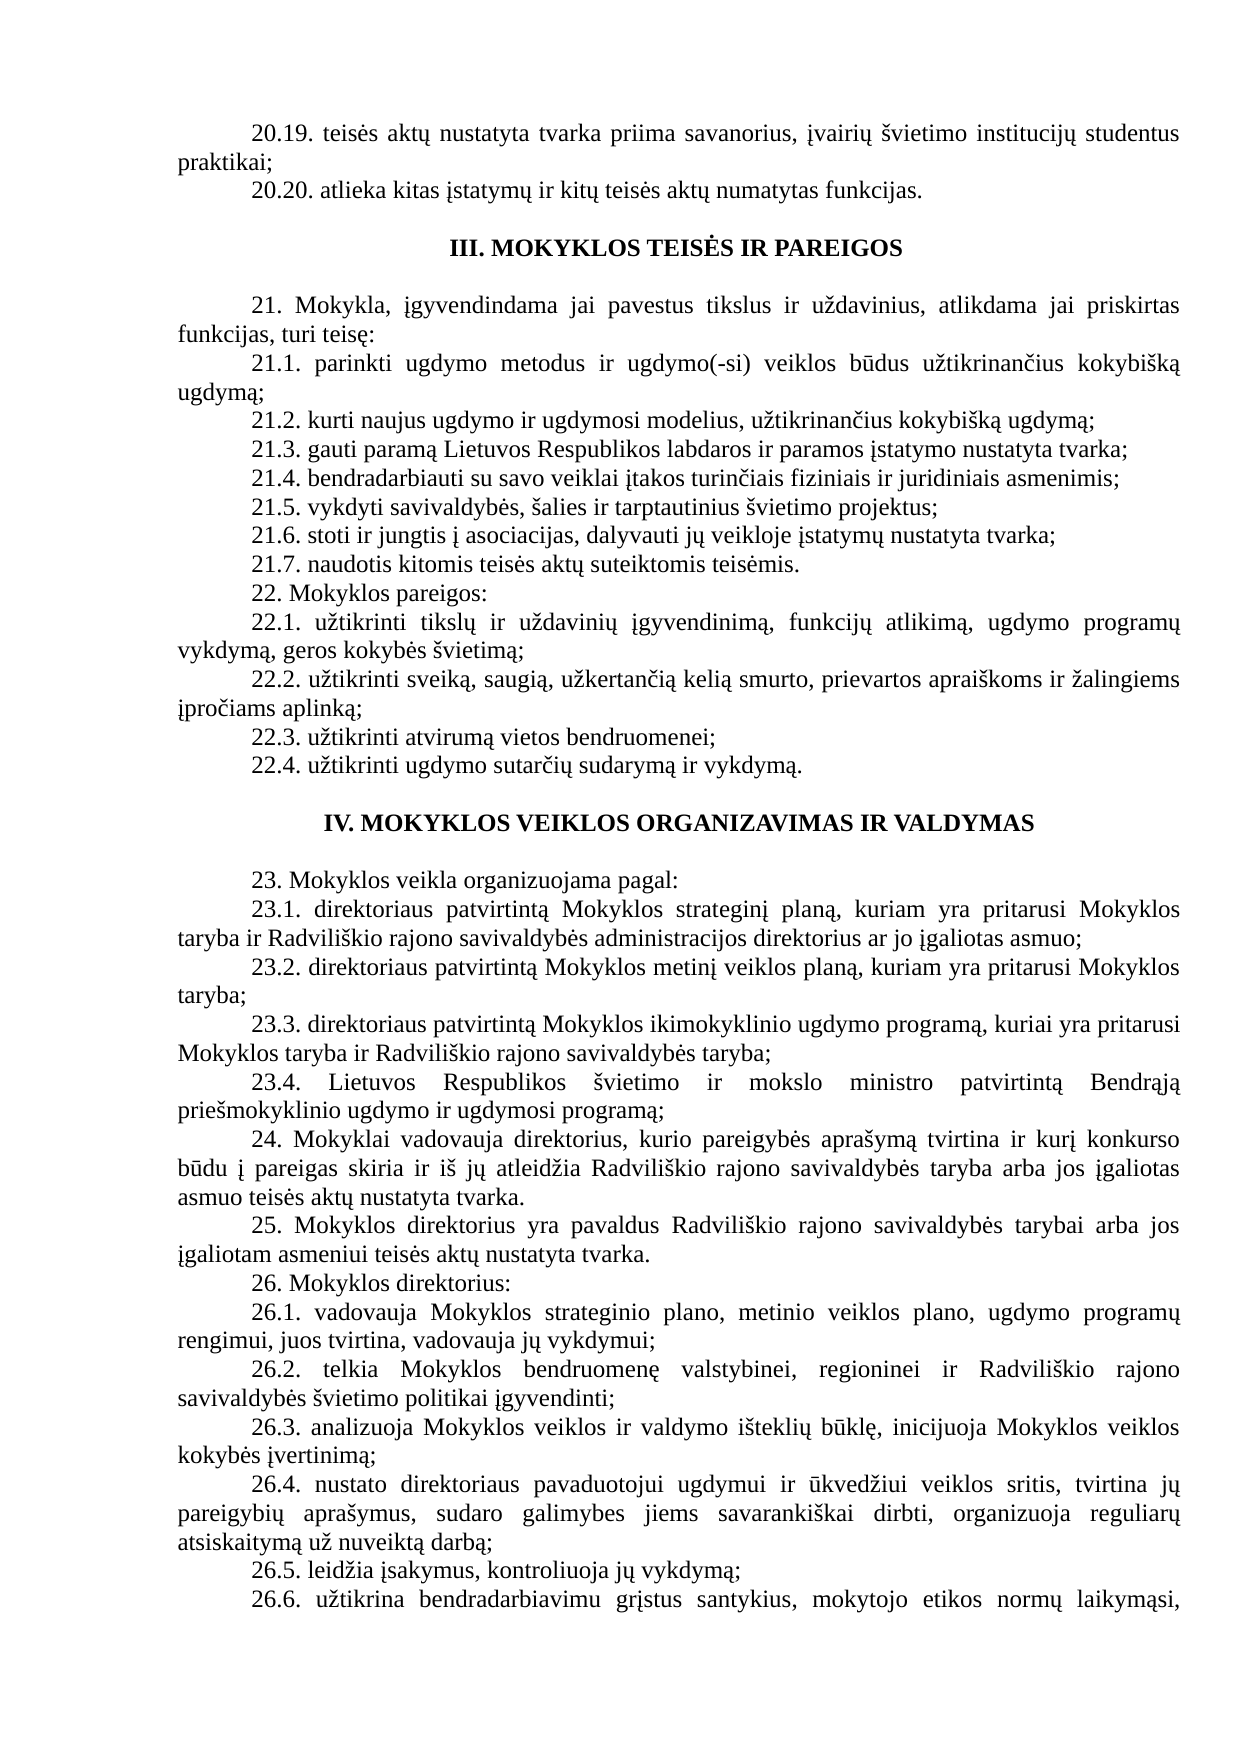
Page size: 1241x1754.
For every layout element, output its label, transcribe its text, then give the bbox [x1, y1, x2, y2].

text 20.19. teisės aktų nustatyta tvarka priima savanorius, įvairių švietimo institucijų studentus praktikai; [177, 118, 1181, 176]
text 23.3. direktoriaus patvirtintą Mokyklos ikimokyklinio ugdymo programą, kuriai yra pritarusi Mokyklos taryba ir Radviliškio rajono savivaldybės taryba; [177, 1009, 1181, 1067]
text III. MOKYKLOS TEISĖS IR PAREIGOS [177, 233, 1181, 262]
text 21.7. naudotis kitomis teisės aktų suteiktomis teisėmis. [177, 549, 1181, 578]
text 23. Mokyklos veikla organizuojama pagal: [177, 866, 1181, 894]
text 26.3. analizuoja Mokyklos veiklos ir valdymo išteklių būklę, inicijuoja Mokyklos veiklos kokybės įvertinimą; [177, 1412, 1181, 1469]
text 26.4. nustato direktoriaus pavaduotojui ugdymui ir ūkvedžiui veiklos sritis, tvirtina jų pareigybių aprašymus, sudaro galimybes jiems savarankiškai dirbti, organizuoja reguliarų atsiskaitymą už nuveiktą darbą; [177, 1469, 1181, 1556]
text 22. Mokyklos pareigos: [177, 578, 1181, 607]
text 21.1. parinkti ugdymo metodus ir ugdymo(-si) veiklos būdus užtikrinančius kokybišką ugdymą; [177, 348, 1181, 406]
text 23.4. Lietuvos Respublikos švietimo ir mokslo ministro patvirtintą Bendrąją priešmokyklinio ugdymo ir ugdymosi programą; [177, 1067, 1181, 1124]
text 21.5. vykdyti savivaldybės, šalies ir tarptautinius švietimo projektus; [177, 492, 1181, 521]
text 21.4. bendradarbiauti su savo veiklai įtakos turinčiais fiziniais ir juridiniais asmenimis; [177, 463, 1181, 492]
text 22.4. užtikrinti ugdymo sutarčių sudarymą ir vykdymą. [177, 751, 1181, 779]
text 21.3. gauti paramą Lietuvos Respublikos labdaros ir paramos įstatymo nustatyta tvarka; [177, 434, 1181, 463]
text 26.1. vadovauja Mokyklos strateginio plano, metinio veiklos plano, ugdymo programų rengimui, juos tvirtina, vadovauja jų vykdymui; [177, 1297, 1181, 1354]
text 22.2. užtikrinti sveiką, saugią, užkertančią kelią smurto, prievartos apraiškoms ir žalingiems įpročiams aplinką; [177, 664, 1181, 722]
text 26.2. telkia Mokyklos bendruomenę valstybinei, regioninei ir Radviliškio rajono savivaldybės švietimo politikai įgyvendinti; [177, 1354, 1181, 1412]
text 22.3. užtikrinti atvirumą vietos bendruomenei; [177, 722, 1181, 751]
text 23.1. direktoriaus patvirtintą Mokyklos strateginį planą, kuriam yra pritarusi Mokyklos taryba ir Radviliškio rajono savivaldybės administracijos direktorius ar jo įgaliotas asmuo; [177, 894, 1181, 952]
text 21. Mokykla, įgyvendindama jai pavestus tikslus ir uždavinius, atlikdama jai priskirtas funkcijas, turi teisę: [177, 291, 1181, 348]
text 24. Mokyklai vadovauja direktorius, kurio pareigybės aprašymą tvirtina ir kurį konkurso būdu į pareigas skiria ir iš jų atleidžia Radviliškio rajono savivaldybės taryba arba jos įgaliotas asmuo teisės aktų nustatyta tvarka. [177, 1124, 1181, 1211]
text 25. Mokyklos direktorius yra pavaldus Radviliškio rajono savivaldybės tarybai arba jos įgaliotam asmeniui teisės aktų nustatyta tvarka. [177, 1211, 1181, 1268]
text 26.6. užtikrina bendradarbiavimu grįstus santykius, mokytojo etikos normų laikymąsi, [177, 1584, 1181, 1613]
text 26. Mokyklos direktorius: [177, 1268, 1181, 1297]
text 21.6. stoti ir jungtis į asociacijas, dalyvauti jų veikloje įstatymų nustatyta tvarka; [177, 521, 1181, 549]
text 22.1. užtikrinti tikslų ir uždavinių įgyvendinimą, funkcijų atlikimą, ugdymo programų vykdymą, geros kokybės švietimą; [177, 607, 1181, 664]
text 26.5. leidžia įsakymus, kontroliuoja jų vykdymą; [177, 1556, 1181, 1584]
text 21.2. kurti naujus ugdymo ir ugdymosi modelius, užtikrinančius kokybišką ugdymą; [177, 406, 1181, 434]
text 20.20. atlieka kitas įstatymų ir kitų teisės aktų numatytas funkcijas. [177, 176, 1181, 204]
text IV. MOKYKLOS VEIKLOS ORGANIZAVIMAS IR VALDYMAS [177, 808, 1181, 837]
text 23.2. direktoriaus patvirtintą Mokyklos metinį veiklos planą, kuriam yra pritarusi Mokyklos taryba; [177, 952, 1181, 1009]
